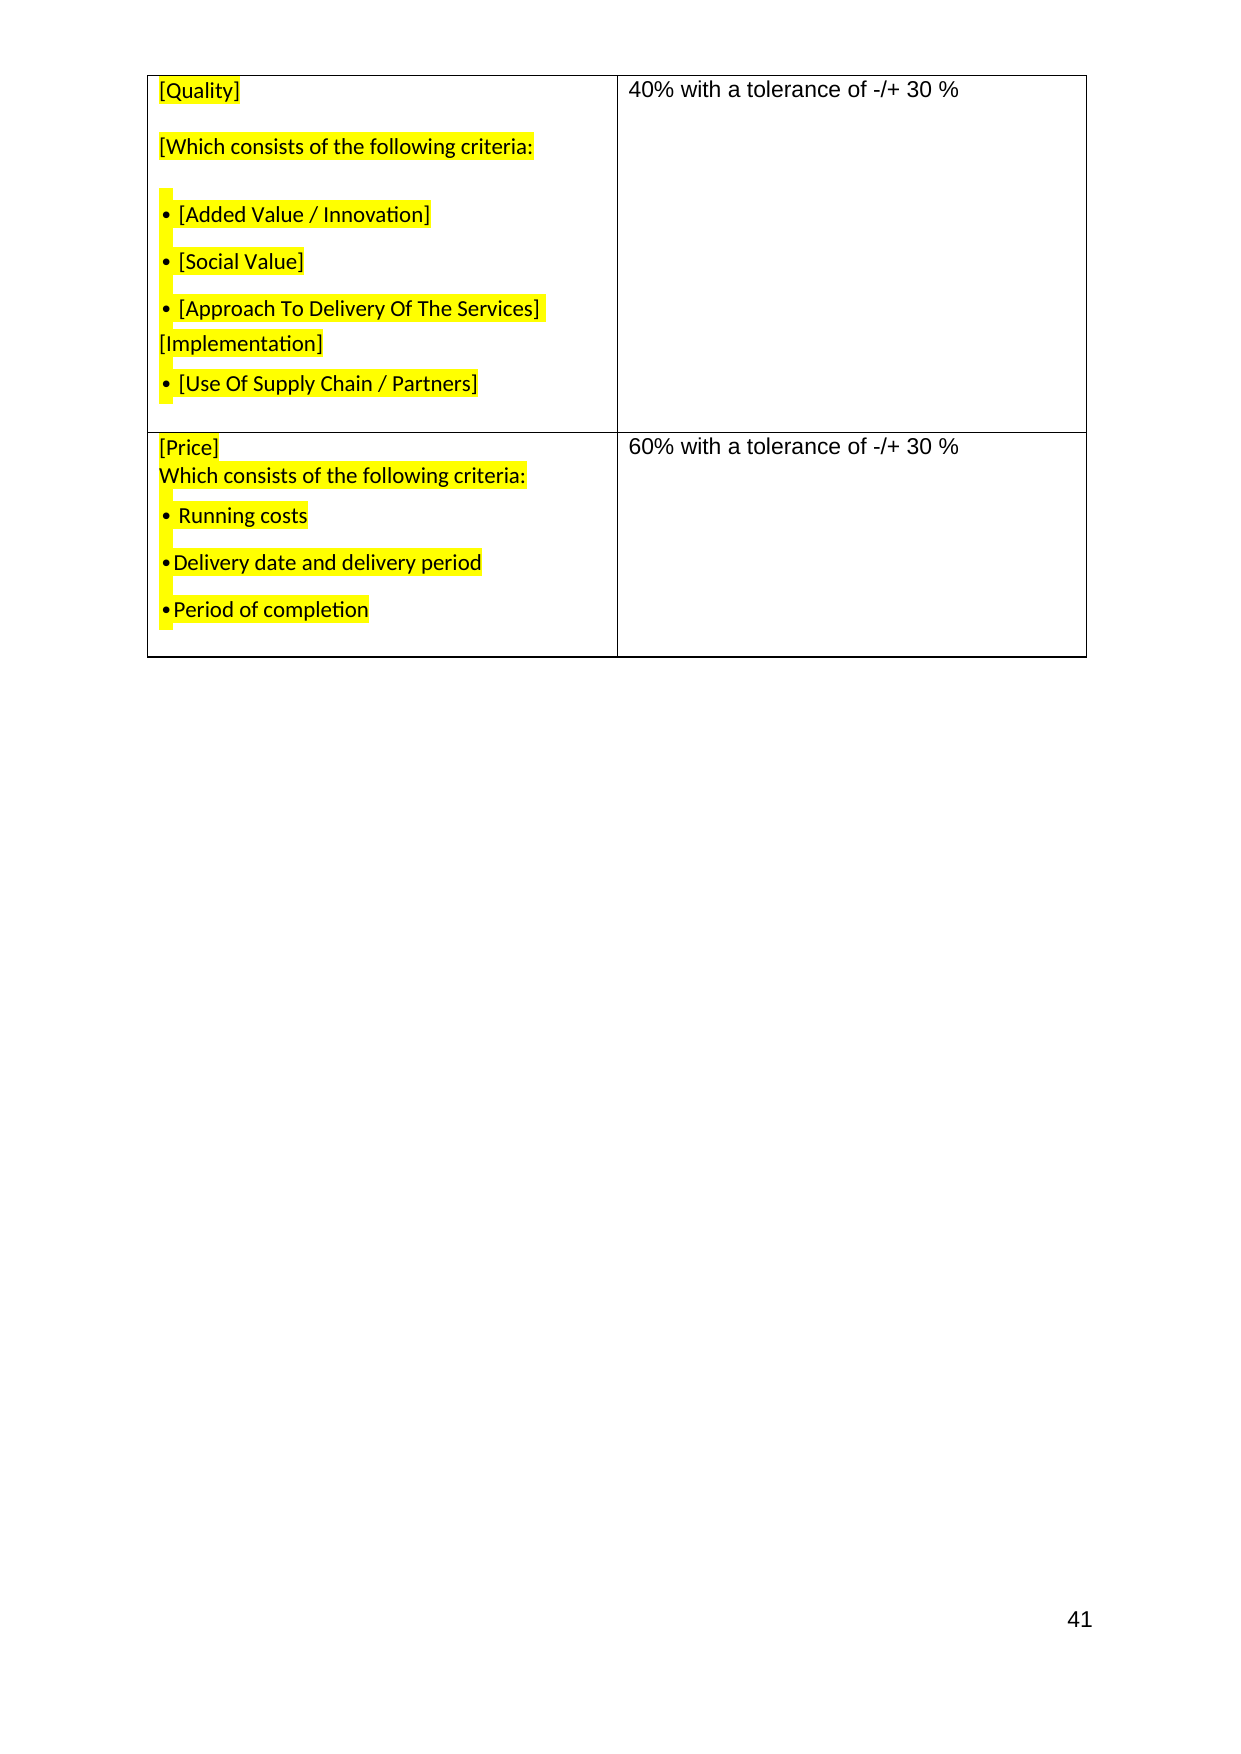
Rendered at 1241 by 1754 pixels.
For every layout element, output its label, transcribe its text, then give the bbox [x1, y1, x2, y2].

table_cell 40% with a tolerance of -/+ 30 % [618, 76, 1086, 432]
table_cell [Quality] [Which consists of the following criteria: ∙ [Added Value / Innovation] ∙ [Social Value] ∙ [Approach To Delivery Of The Services] [Implementation] ∙ [Use Of Supply Chain / Partners] [148, 76, 617, 432]
table_cell [Price] Which consists of the following criteria: ∙ Running costs ∙Delivery date and delivery period ∙Period of completion [148, 433, 617, 656]
table_cell 60% with a tolerance of -/+ 30 % [618, 433, 1086, 656]
